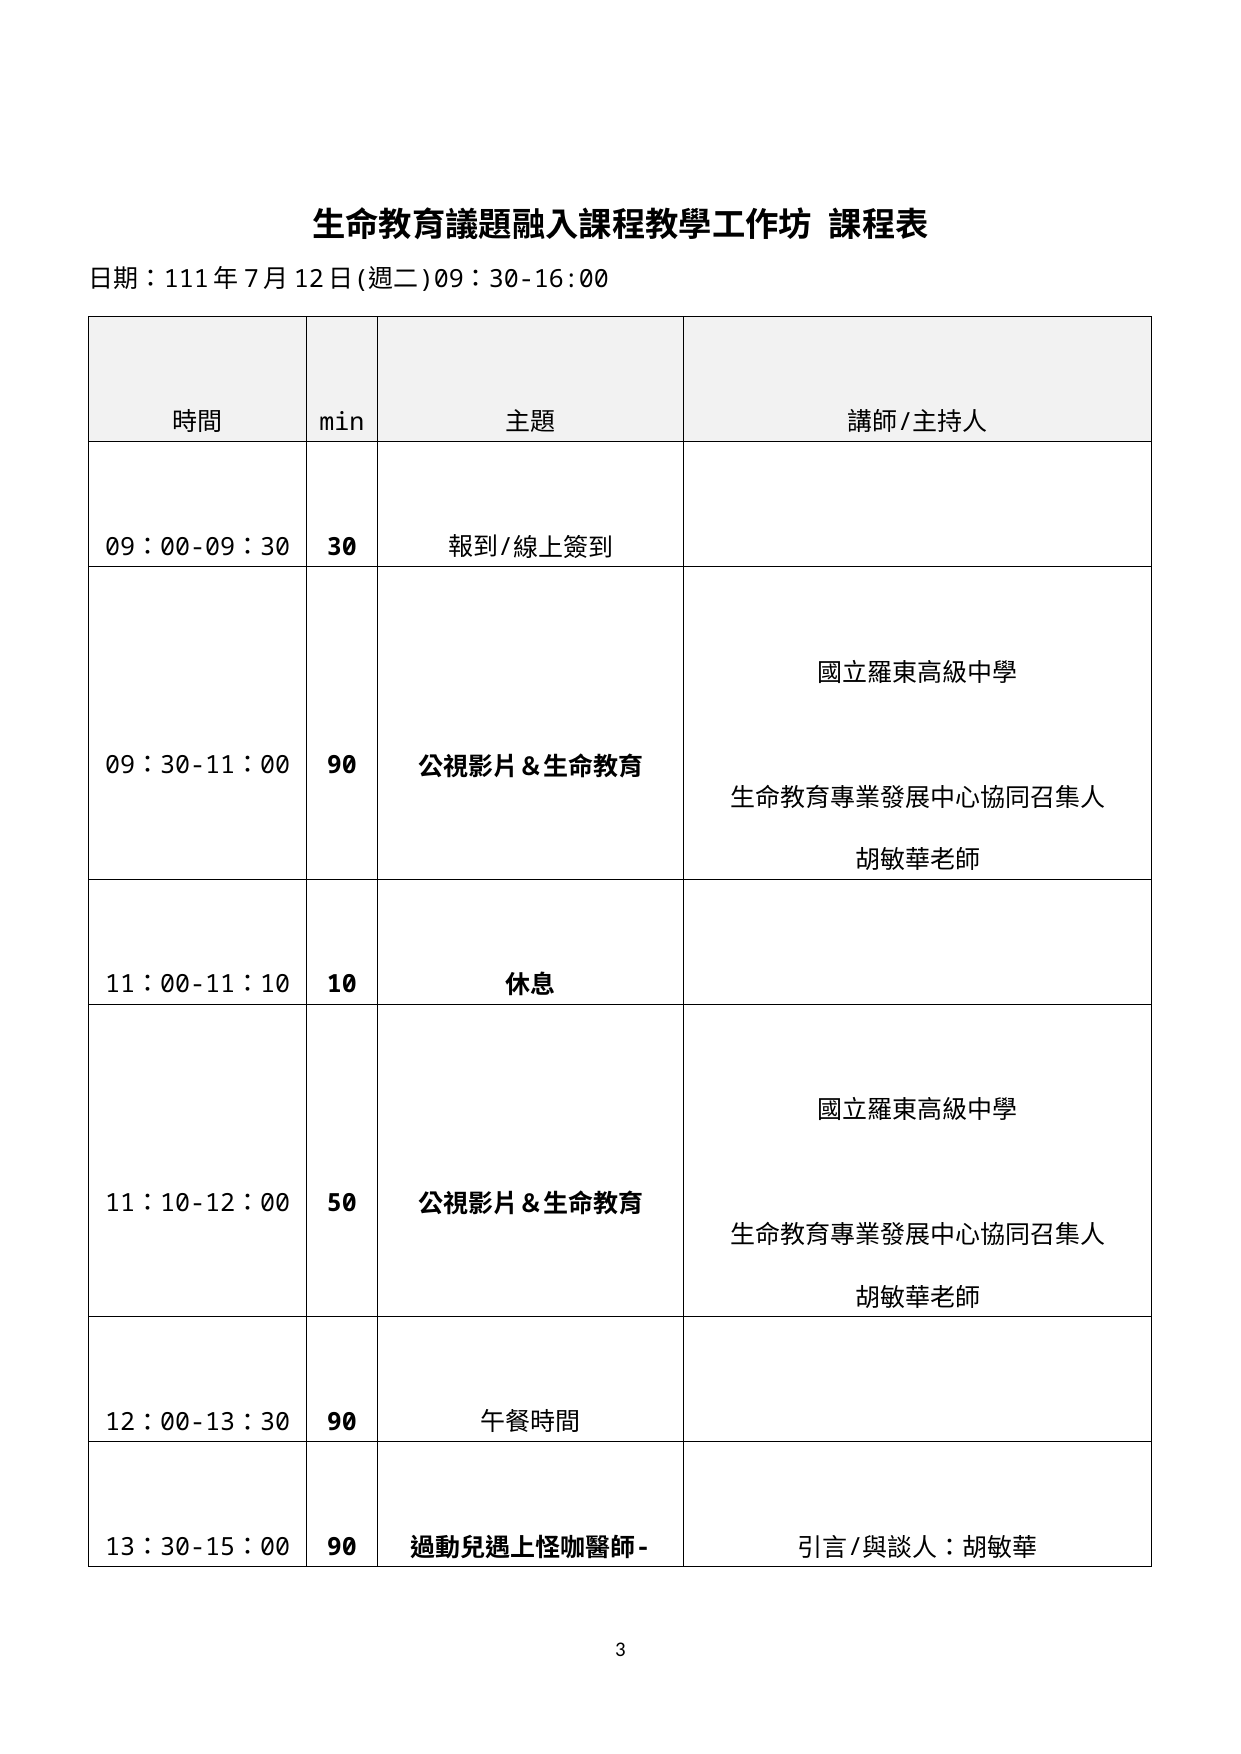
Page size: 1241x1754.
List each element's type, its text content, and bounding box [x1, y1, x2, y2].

table_cell 公視影片＆生命教育 [378, 1005, 683, 1316]
table_cell 09：00-09：30 [89, 442, 306, 566]
table_cell 11：10-12：00 [89, 1005, 306, 1316]
table_cell 10 [307, 880, 377, 1004]
table_cell 午餐時間 [378, 1317, 683, 1441]
table_cell 12：00-13：30 [89, 1317, 306, 1441]
table_cell 國立羅東高級中學 生命教育專業發展中心協同召集人 胡敏華老師 [684, 567, 1151, 879]
table_header 時間 [89, 317, 306, 441]
table_cell 引言/與談人：胡敏華 [684, 1442, 1151, 1566]
table_cell 休息 [378, 880, 683, 1004]
table_header 講師/主持人 [684, 317, 1151, 441]
table_cell 報到/線上簽到 [378, 442, 683, 566]
table_cell 90 [307, 567, 377, 879]
table_cell 11：00-11：10 [89, 880, 306, 1004]
table_cell 50 [307, 1005, 377, 1316]
table_cell 30 [307, 442, 377, 566]
table_cell 國立羅東高級中學 生命教育專業發展中心協同召集人 胡敏華老師 [684, 1005, 1151, 1316]
text 日期：111年7月12日(週二)09：30-16:00 [89, 258, 1152, 294]
text 生命教育議題融入課程教學工作坊 課程表 [89, 197, 1152, 246]
table_cell 公視影片＆生命教育 [378, 567, 683, 879]
table_cell 13：30-15：00 [89, 1442, 306, 1566]
table_cell 09：30-11：00 [89, 567, 306, 879]
table_cell [684, 880, 1151, 1004]
table_cell [684, 1317, 1151, 1441]
table_header min [307, 317, 377, 441]
table_cell 90 [307, 1317, 377, 1441]
table_cell 過動兒遇上怪咖醫師- [378, 1442, 683, 1566]
table_header 主題 [378, 317, 683, 441]
table_cell [684, 442, 1151, 566]
table_cell 90 [307, 1442, 377, 1566]
